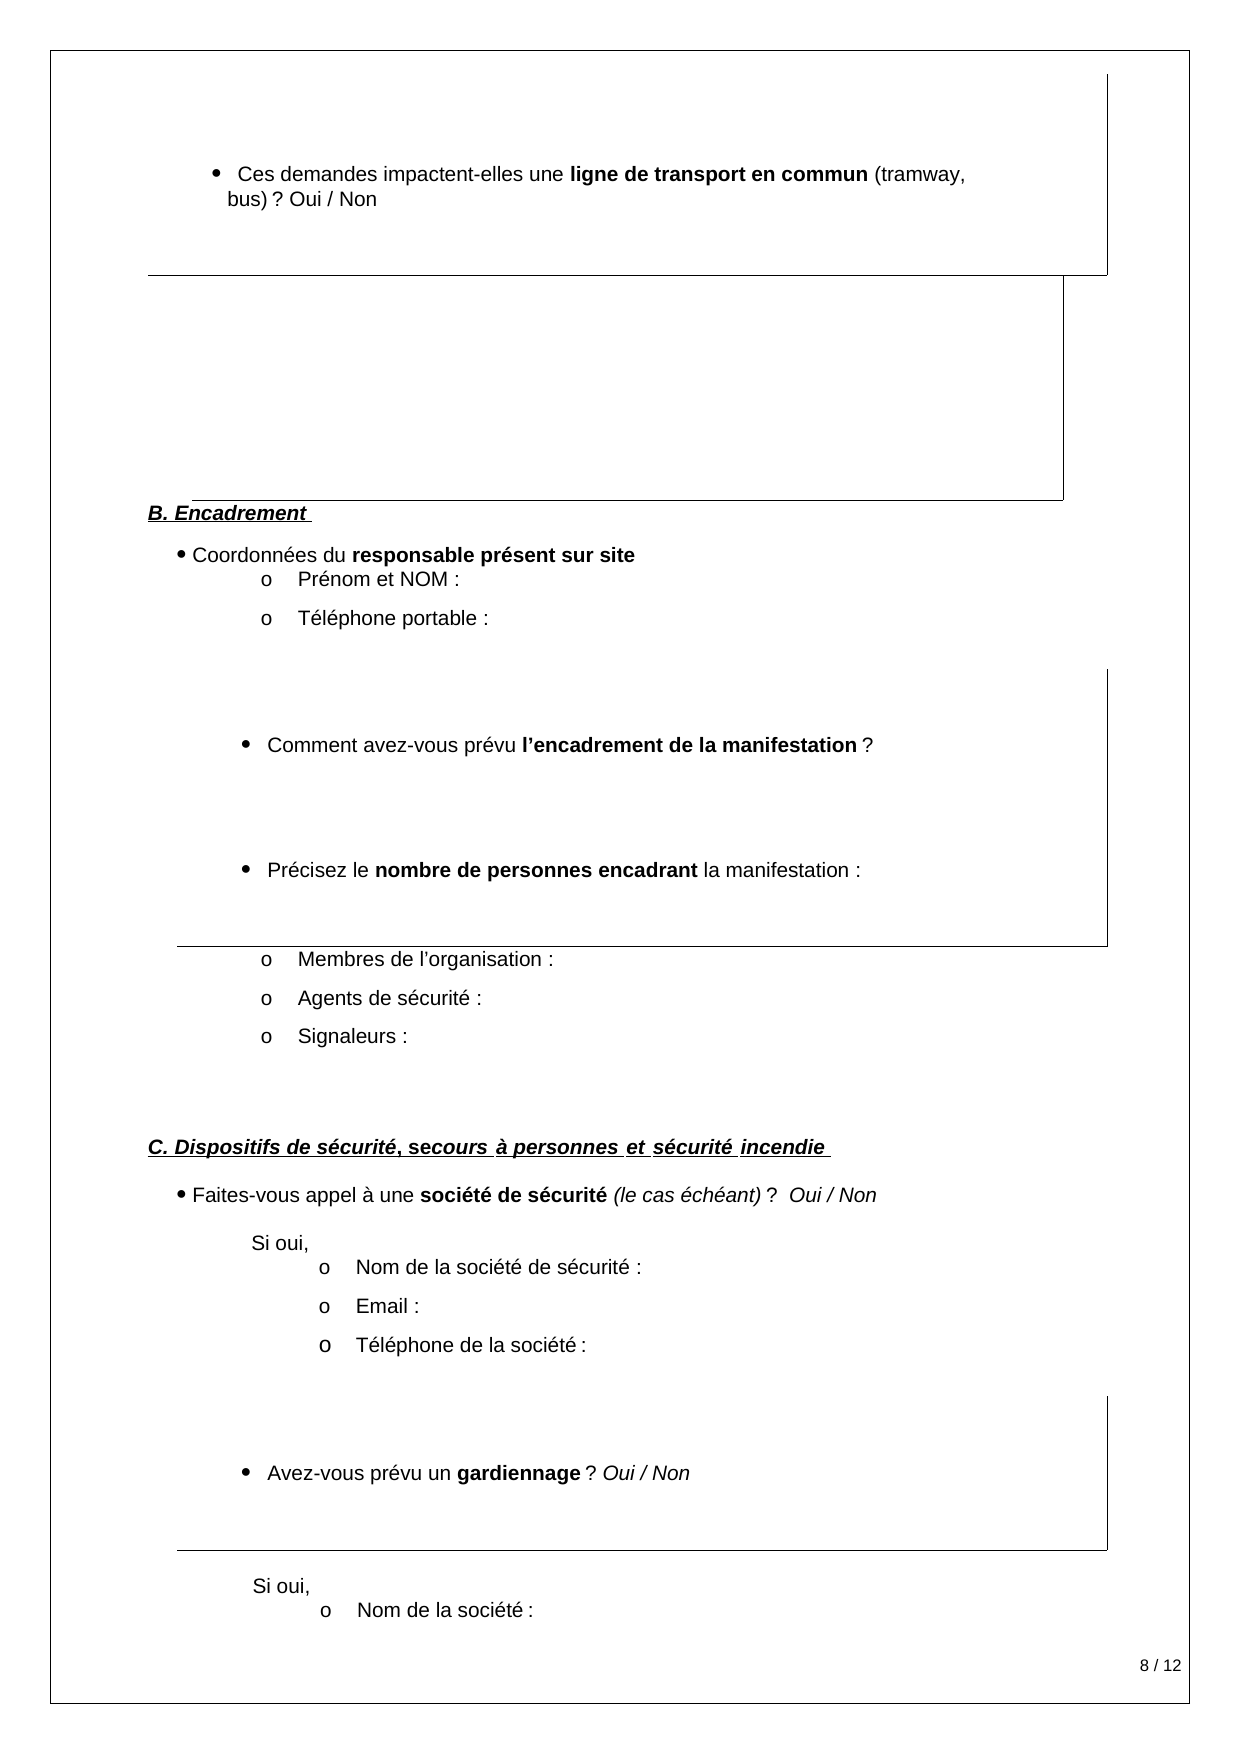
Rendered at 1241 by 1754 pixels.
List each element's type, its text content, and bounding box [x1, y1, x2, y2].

list Nom de la société : [319, 1598, 1107, 1623]
list Faites-vous appel à une société de sécurité (le cas échéant) ? Oui / Non [177, 1183, 1107, 1207]
text C. Dispositifs de sécurité, secours à personnes et sécurité incendie [148, 1135, 1107, 1159]
list Avez-vous prévu un gardiennage ? Oui / Non [177, 1396, 1107, 1550]
list Prénom et NOM : [260, 567, 1107, 593]
list Téléphone de la société : [318, 1332, 1107, 1359]
text Si oui, [236, 1207, 1107, 1255]
list Précisez le nombre de personnes encadrant la manifestation : [177, 857, 1107, 946]
text Si oui, [237, 1550, 1107, 1598]
text B. Encadrement [148, 500, 1107, 524]
list Membres de l’organisation : [260, 947, 1107, 972]
list Email : [318, 1294, 1107, 1319]
list Téléphone portable : [260, 606, 1107, 632]
list Comment avez-vous prévu l’encadrement de la manifestation ? [177, 668, 1107, 786]
list Signaleurs : [260, 1024, 1107, 1050]
list Agents de sécurité : [260, 985, 1107, 1011]
list Coordonnées du responsable présent sur site [177, 543, 1107, 567]
list Nom de la société de sécurité : [318, 1255, 1107, 1281]
list Ces demandes impactent-elles une ligne de transport en commun (tramway, bus) ? Oui / Non [148, 162, 1107, 275]
